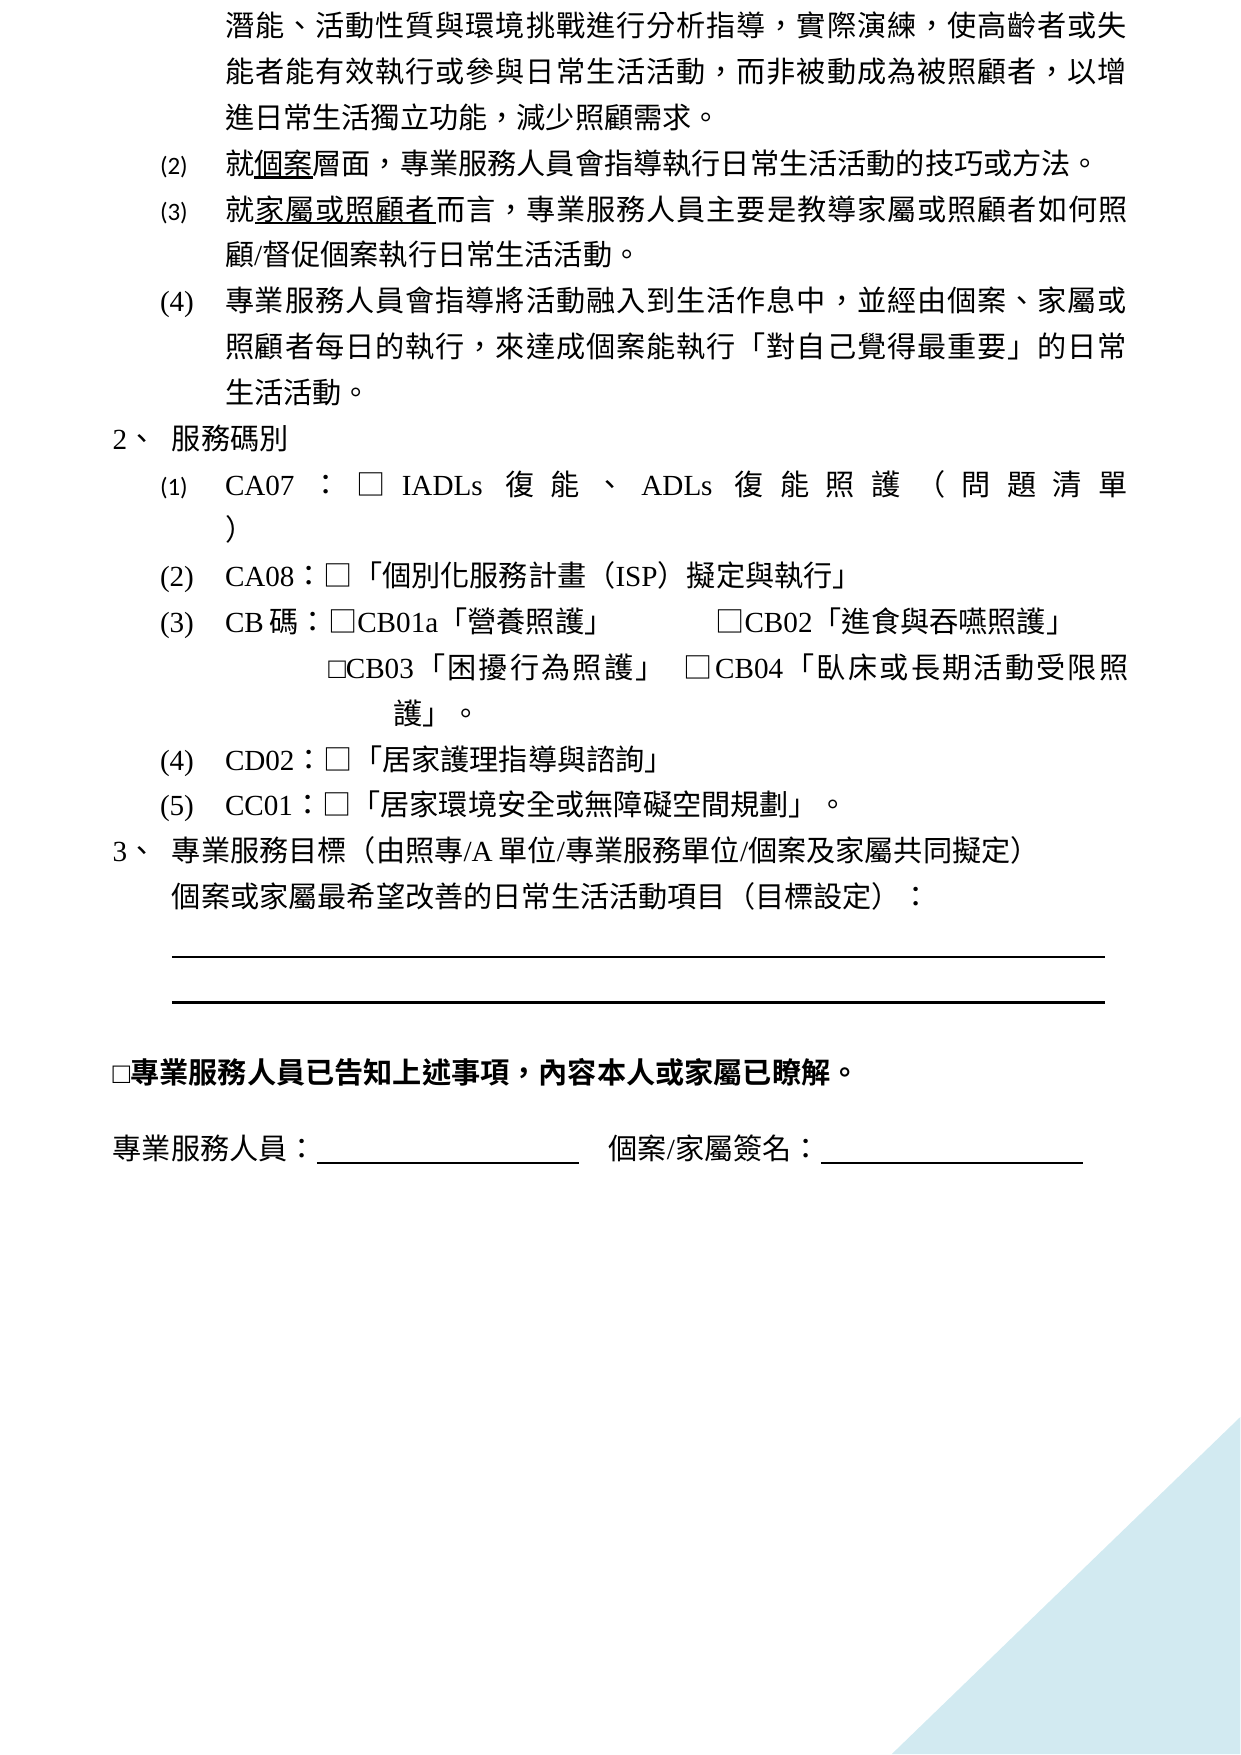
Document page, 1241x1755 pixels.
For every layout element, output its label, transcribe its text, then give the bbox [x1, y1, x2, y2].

list 就家屬或照顧者而言，專業服務人員主要是教導家屬或照顧者如何照顧/督促個案執行日常生活活動。 [160, 183, 1128, 275]
list 長照專業服務目的係以自我照顧的精神，透過專業指導協助，對個案潛能、活動性質與環境挑戰進行分析指導，實際演練，使高齡者或失能者能有效執行或參與日常生活活動，而非被動成為被照顧者，以增進日常生活獨立功能，減少照顧需求。 [160, 0, 1128, 137]
text □CB03「困擾行為照護」 □CB04「臥床或長期活動受限照護」。 [328, 642, 1128, 733]
list CC01：□「居家環境安全或無障礙空間規劃」。 [160, 779, 1128, 825]
text 個案或家屬最希望改善的日常生活活動項目（目標設定）： [172, 871, 1128, 917]
text 專業服務人員： 個案/家屬簽名： [112, 1126, 1128, 1168]
list CA07：□IADLs復能、ADLs復能照護（問題清單 ） [160, 458, 1128, 550]
text □專業服務人員已告知上述事項，內容本人或家屬已瞭解。 [112, 1050, 1128, 1092]
list 服務碼別 [112, 412, 1128, 458]
list 就個案層面，專業服務人員會指導執行日常生活活動的技巧或方法。 [160, 137, 1128, 183]
list 專業服務人員會指導將活動融入到生活作息中，並經由個案、家屬或照顧者每日的執行，來達成個案能執行「對自己覺得最重要」的日常生活活動。 [160, 275, 1128, 412]
list CD02：□「居家護理指導與諮詢」 [160, 733, 1128, 779]
list 專業服務目標（由照專/A單位/專業服務單位/個案及家屬共同擬定） [112, 825, 1128, 871]
list CA08：□「個別化服務計畫（ISP）擬定與執行」 [160, 550, 1128, 596]
list CB碼：□CB01a「營養照護」 □CB02「進食與吞嚥照護」 [160, 596, 1128, 642]
